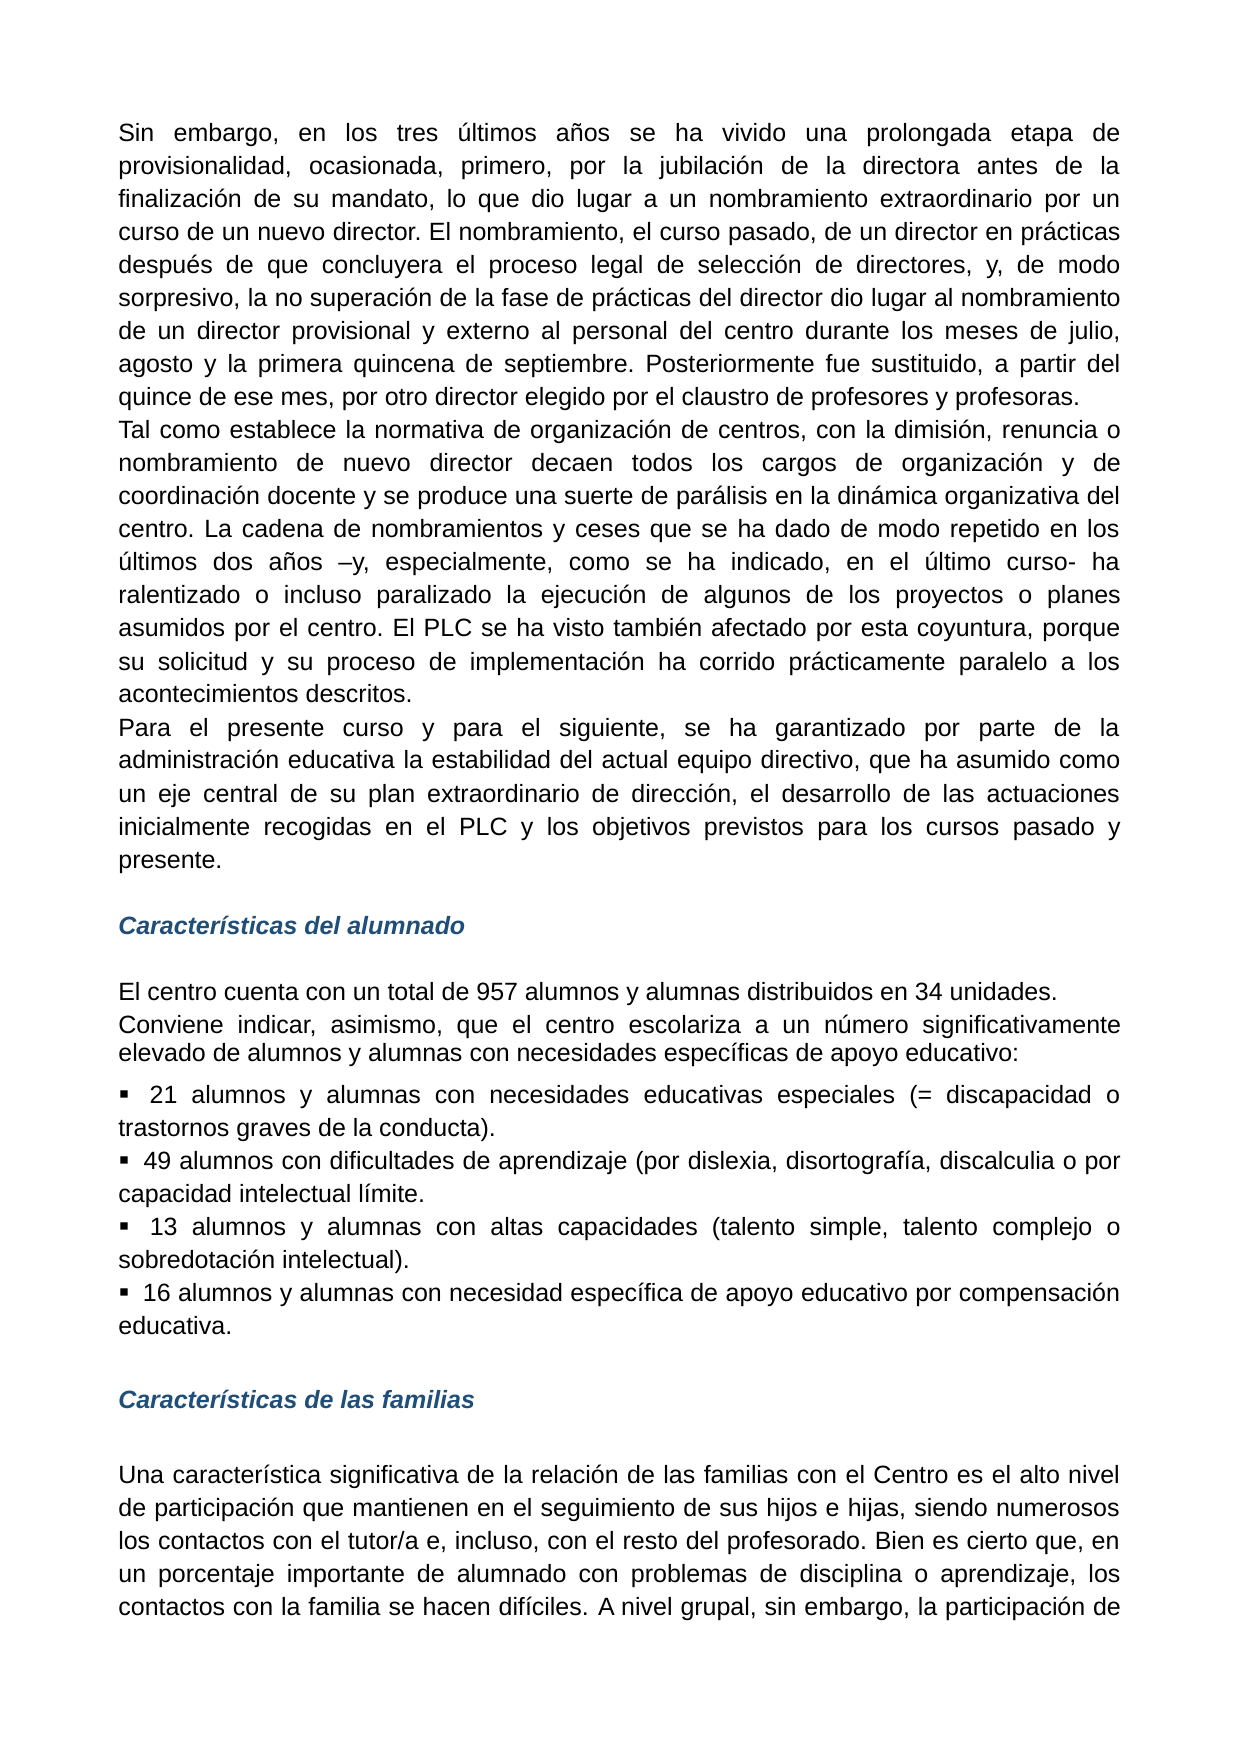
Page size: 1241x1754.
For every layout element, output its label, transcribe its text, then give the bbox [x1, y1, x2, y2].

text El centro cuenta con un total de 957 alumnos y alumnas distribuidos en 34 unidades. [118, 977, 1122, 1005]
text Para el presente curso y para el siguiente, se ha garantizado por parte de la administración educativa la estabilidad del actual equipo directivo, que ha asumido como un eje central de su plan extraordinario de dirección, el desarrollo de las actuaciones inicialmente recogidas en el PLC y los objetivos previstos para los cursos pasado y presente. [118, 712, 1122, 873]
text Conviene indicar, asimismo, que el centro escolariza a un número significativamente elevado de alumnos y alumnas con necesidades específicas de apoyo educativo: [118, 1010, 1122, 1067]
text § 16 alumnos y alumnas con necesidad específica de apoyo educativo por compensación educativa. [118, 1278, 1122, 1340]
text Características del alumnado [118, 911, 1122, 939]
text Una característica significativa de la relación de las familias con el Centro es el alto nivel de participación que mantienen en el seguimiento de sus hijos e hijas, siendo numerosos los contactos con el tutor/a e, incluso, con el resto del profesorado. Bien es cierto que, en un porcentaje importante de alumnado con problemas de disciplina o aprendizaje, los contactos con la familia se hacen difíciles. A nivel grupal, sin embargo, la participación de [118, 1460, 1122, 1621]
text § 49 alumnos con dificultades de aprendizaje (por dislexia, disortografía, discalculia o por capacidad intelectual límite. [118, 1146, 1122, 1208]
text § 21 alumnos y alumnas con necesidades educativas especiales (= discapacidad o trastornos graves de la conducta). [118, 1080, 1122, 1142]
text Tal como establece la normativa de organización de centros, con la dimisión, renuncia o nombramiento de nuevo director decaen todos los cargos de organización y de coordinación docente y se produce una suerte de parálisis en la dinámica organizativa del centro. La cadena de nombramientos y ceses que se ha dado de modo repetido en los últimos dos años –y, especialmente, como se ha indicado, en el último curso- ha ralentizado o incluso paralizado la ejecución de algunos de los proyectos o planes asumidos por el centro. El PLC se ha visto también afectado por esta coyuntura, porque su solicitud y su proceso de implementación ha corrido prácticamente paralelo a los acontecimientos descritos. [118, 415, 1122, 708]
text Sin embargo, en los tres últimos años se ha vivido una prolongada etapa de provisionalidad, ocasionada, primero, por la jubilación de la directora antes de la finalización de su mandato, lo que dio lugar a un nombramiento extraordinario por un curso de un nuevo director. El nombramiento, el curso pasado, de un director en prácticas después de que concluyera el proceso legal de selección de directores, y, de modo sorpresivo, la no superación de la fase de prácticas del director dio lugar al nombramiento de un director provisional y externo al personal del centro durante los meses de julio, agosto y la primera quincena de septiembre. Posteriormente fue sustituido, a partir del quince de ese mes, por otro director elegido por el claustro de profesores y profesoras. [118, 118, 1122, 411]
text Características de las familias [118, 1386, 1122, 1414]
text § 13 alumnos y alumnas con altas capacidades (talento simple, talento complejo o sobredotación intelectual). [118, 1212, 1122, 1274]
